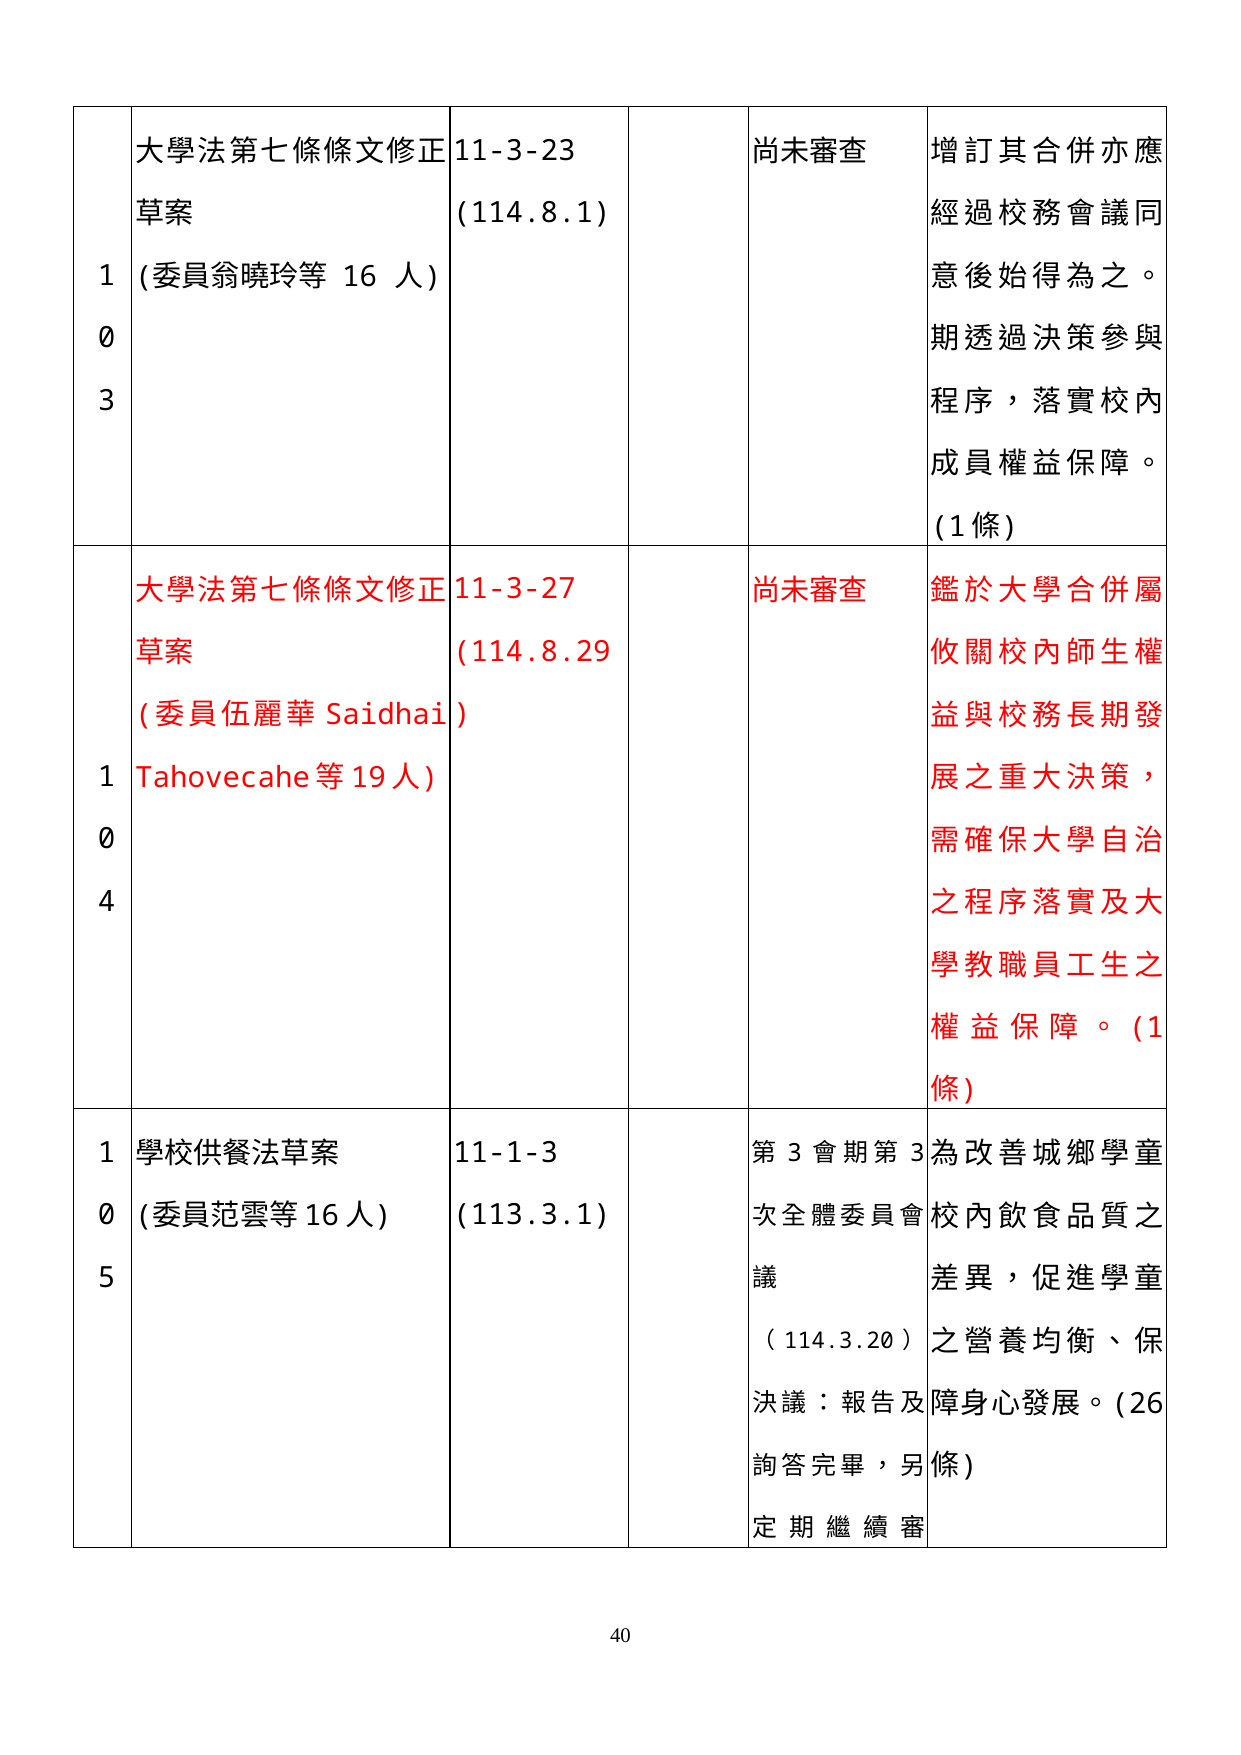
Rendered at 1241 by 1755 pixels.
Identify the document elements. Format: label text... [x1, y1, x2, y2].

table_cell 尚未審查 [749, 546, 927, 1108]
table_cell [629, 107, 748, 544]
table_cell 鑑於大學合併屬攸關校內師生權益與校務長期發展之重大決策，需確保大學自治之程序落實及大學教職員工生之權益保障。(1條) [928, 546, 1166, 1108]
table_cell [74, 107, 131, 544]
table_cell 11-3-23 (114.8.1) [451, 107, 628, 544]
table_cell 11-3-27 (114.8.29) [451, 546, 628, 1108]
table_cell 第3會期第3次全體委員會議（114.3.20）決議：報告及詢答完畢，另定期繼續審 [749, 1109, 927, 1547]
table_cell 尚未審查 [749, 107, 927, 544]
table_cell 大學法第七條條文修正草案 (委員伍麗華Saidhai Tahovecahe等19人) [132, 546, 449, 1108]
table_cell [629, 1109, 748, 1547]
table_cell 大學法第七條條文修正草案 (委員翁曉玲等 16 人) [132, 107, 449, 544]
table_cell [74, 1109, 131, 1547]
table_cell 11-1-3 (113.3.1) [451, 1109, 628, 1547]
table_cell 增訂其合併亦應經過校務會議同意後始得為之。期透過決策參與程序，落實校內成員權益保障。(1條) [928, 107, 1166, 544]
table_cell 為改善城鄉學童校內飲食品質之差異，促進學童之營養均衡、保障身心發展。(26條) [928, 1109, 1166, 1547]
table_cell [629, 546, 748, 1108]
table_cell 學校供餐法草案 (委員范雲等16人) [132, 1109, 449, 1547]
table_cell [74, 546, 131, 1108]
